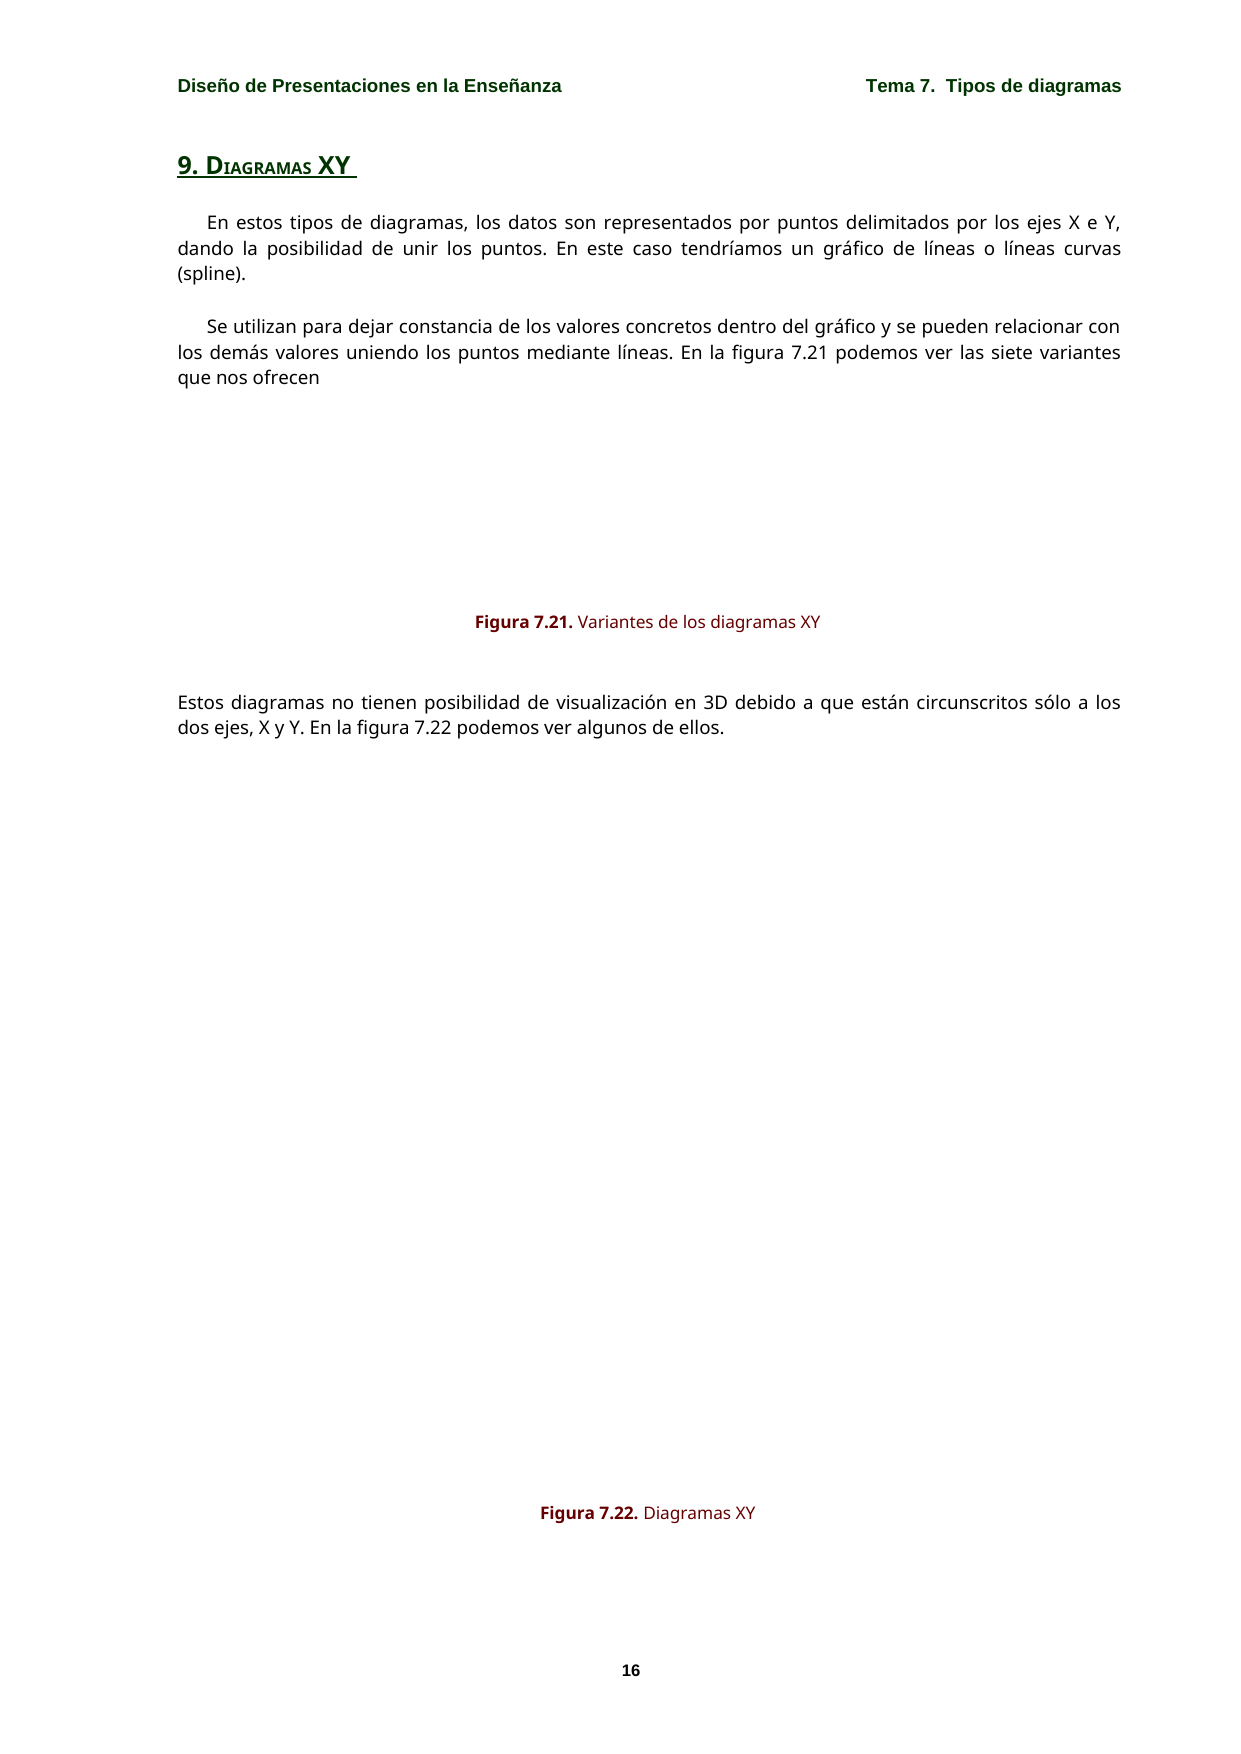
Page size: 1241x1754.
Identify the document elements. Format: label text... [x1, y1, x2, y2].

table_cell Estos diagramas no tienen posibilidad de visualización en 3D debido a que están circunscritos sólo a los dos ejes, X y Y. En la figura 7.22 podemos ver algunos de ellos. [177, 689, 1122, 740]
table_cell Figura 7.21. Variantes de los diagramas XY [177, 610, 1122, 633]
table_cell [177, 661, 1122, 689]
table_cell [177, 634, 1122, 661]
table_cell [177, 418, 1122, 610]
table_cell [177, 390, 1122, 418]
table_cell [177, 740, 1122, 795]
table_cell Figura 7.22. Diagramas XY [177, 1501, 1122, 1524]
table_cell Se utilizan para dejar constancia de los valores concretos dentro del gráfico y se pueden relacionar con los demás valores uniendo los puntos mediante líneas. En la figura 7.21 podemos ver las siete variantes que nos ofrecen [177, 314, 1122, 390]
table_cell En estos tipos de diagramas, los datos son representados por puntos delimitados por los ejes X e Y, dando la posibilidad de unir los puntos. En este caso tendríamos un gráfico de líneas o líneas curvas (spline). [177, 209, 1122, 286]
table_cell [177, 795, 1122, 1501]
table_header 9. Diagramas XY [177, 148, 1122, 182]
table_cell [177, 182, 1122, 209]
table_cell [177, 286, 1122, 314]
